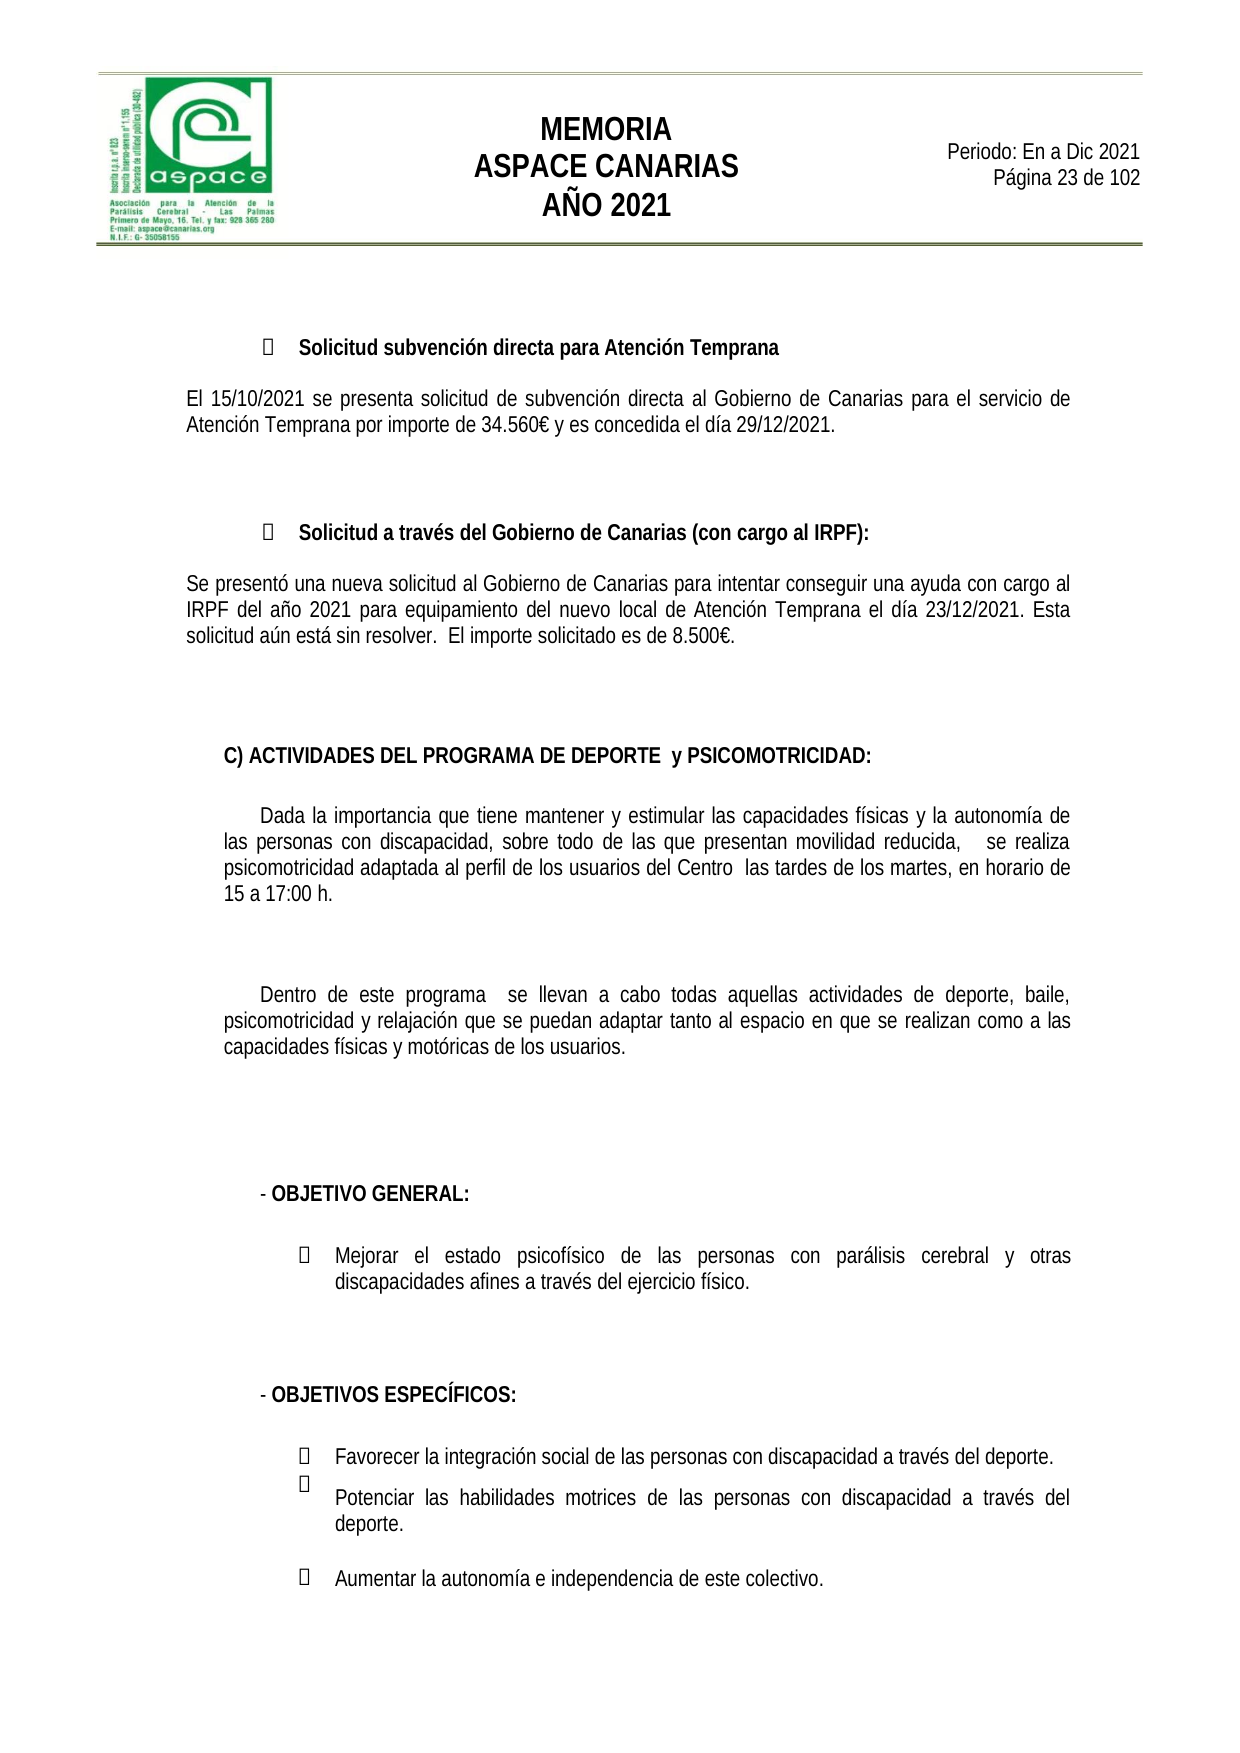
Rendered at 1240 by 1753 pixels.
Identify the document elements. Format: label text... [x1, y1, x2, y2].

text Potenciar las habilidades motrices de las personas con discapacidad a través del [335, 1485, 1165, 1511]
text capacidades físicas y motóricas de los usuarios. [223, 1033, 1181, 1059]
text Página 23 de 102 [993, 165, 1157, 191]
text  [297, 1563, 324, 1591]
text C) ACTIVIDADES DEL PROGRAMA DE DEPORTE y PSICOMOTRICIDAD: [223, 742, 954, 768]
text Se presentó una nueva solicitud al Gobierno de Canarias para intentar conseguir una ayuda con cargo al [186, 570, 1187, 596]
text Mejorar el estado psicofísico de las personas con parálisis cerebral y otras [335, 1243, 1165, 1269]
text MEMORIA [540, 109, 771, 147]
text  [261, 333, 288, 361]
text - OBJETIVO GENERAL: [260, 1181, 487, 1207]
text  [297, 1470, 324, 1498]
text Solicitud subvención directa para Atención Temprana [299, 334, 835, 361]
text Dada la importancia que tiene mantener y estimular las capacidades físicas y la autonomía de [260, 803, 1182, 829]
text ASPACE CANARIAS [473, 147, 771, 186]
text solicitud aún está sin resolver. El importe solicitado es de 8.500€. [186, 622, 1187, 648]
text  [297, 1442, 324, 1470]
text  [297, 1241, 324, 1269]
text Periodo: En a Dic 2021 [947, 139, 1157, 165]
text discapacidades afines a través del ejercicio físico. [335, 1269, 1165, 1295]
text Dentro de este programa se llevan a cabo todas aquellas actividades de deporte, baile, [260, 981, 1181, 1007]
text deporte. [335, 1511, 1165, 1537]
text las personas con discapacidad, sobre todo de las que presentan movilidad reducida, se realiza [223, 829, 1182, 855]
text Solicitud a través del Gobierno de Canarias (con cargo al IRPF): [299, 519, 938, 546]
text Atención Temprana por importe de 34.560€ y es concedida el día 29/12/2021. [186, 411, 1187, 437]
text IRPF del año 2021 para equipamiento del nuevo local de Atención Temprana el día 23/12/2021. Esta [186, 596, 1187, 622]
text Aumentar la autonomía e independencia de este colectivo. [335, 1565, 879, 1591]
text Favorecer la integración social de las personas con discapacidad a través del deporte. [335, 1444, 1145, 1470]
text psicomotricidad y relajación que se puedan adaptar tanto al espacio en que se realizan como a las [223, 1007, 1181, 1033]
picture [96, 66, 1143, 259]
text AÑO 2021 [542, 186, 771, 223]
text  [261, 518, 288, 546]
text El 15/10/2021 se presenta solicitud de subvención directa al Gobierno de Canarias para el servicio de [186, 385, 1187, 411]
text 15 a 17:00 h. [223, 881, 1182, 907]
text - OBJETIVOS ESPECÍFICOS: [260, 1382, 538, 1408]
text psicomotricidad adaptada al perfil de los usuarios del Centro las tardes de los martes, en horario de [223, 855, 1182, 881]
